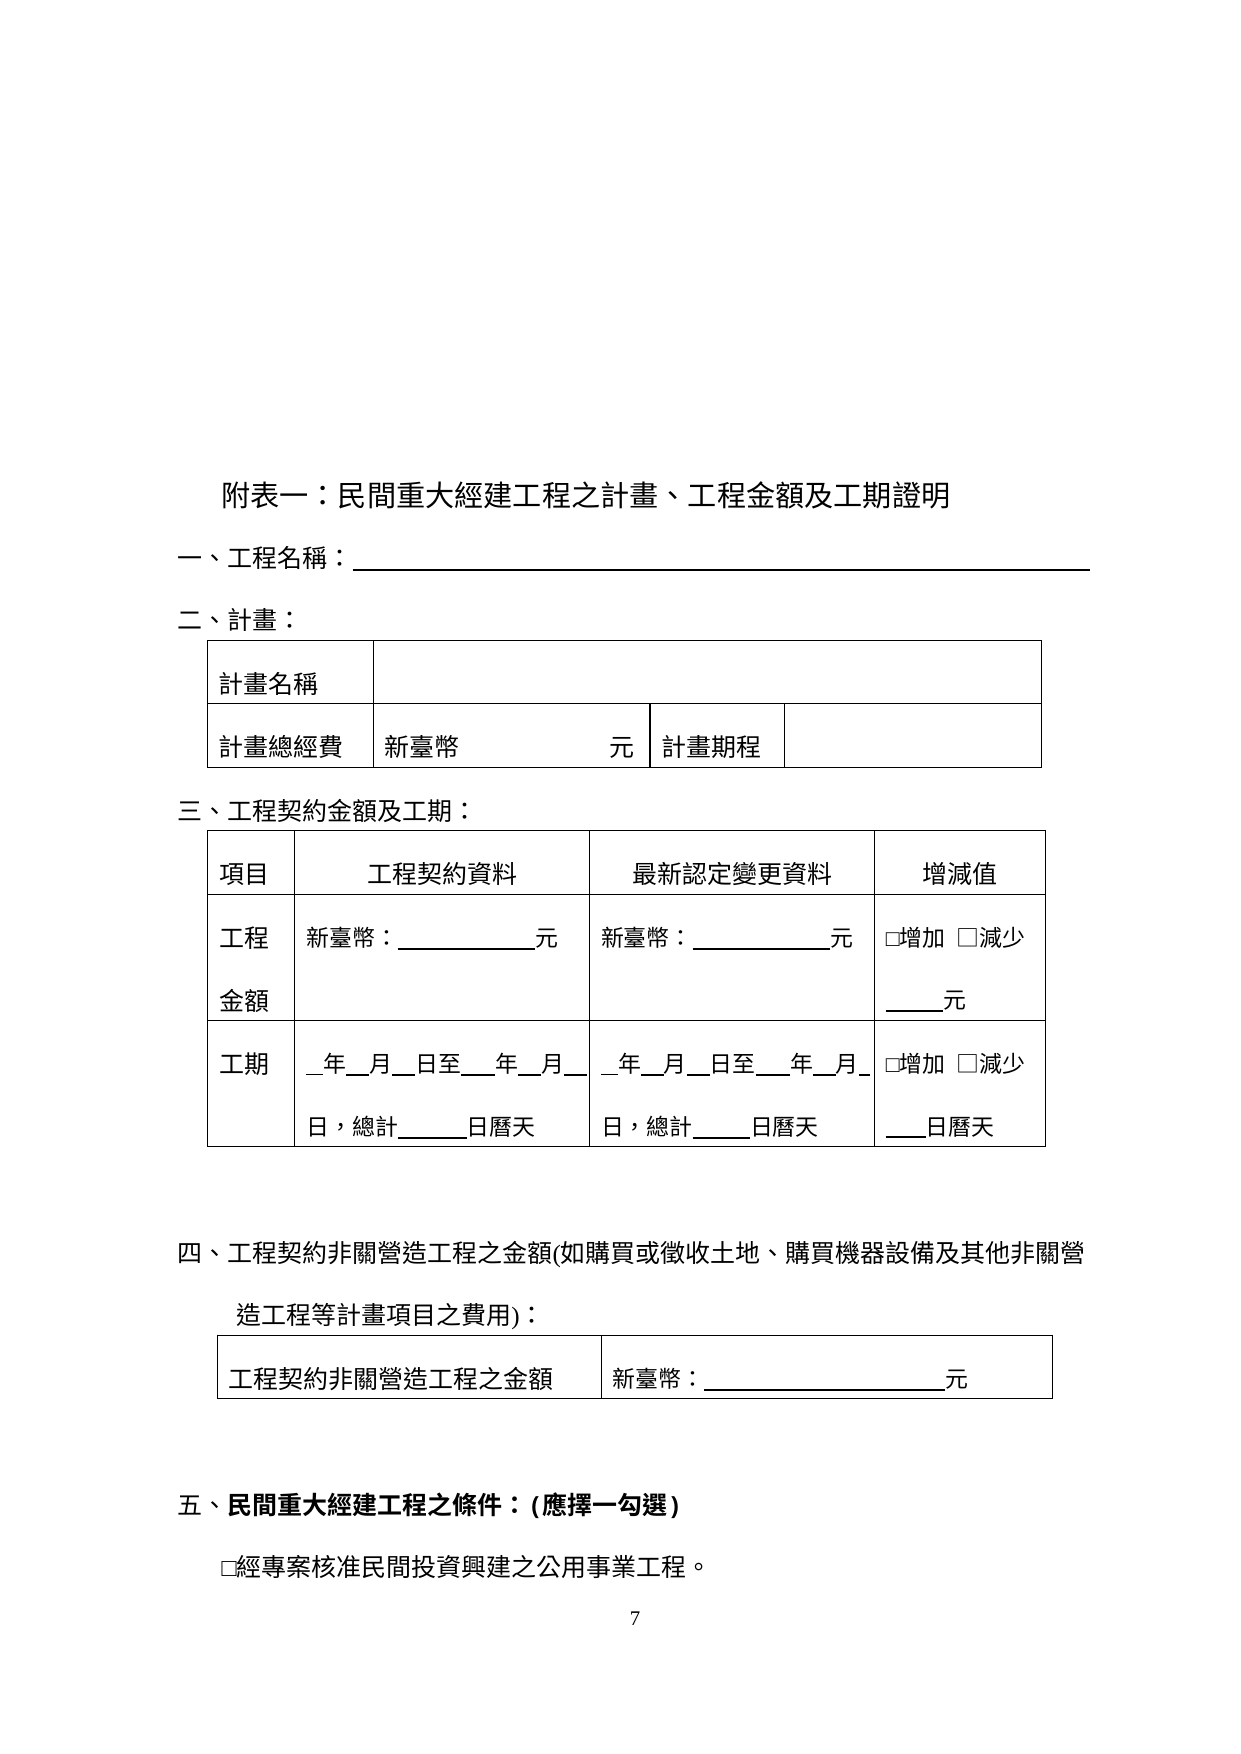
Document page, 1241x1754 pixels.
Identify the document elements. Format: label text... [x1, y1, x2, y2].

table_cell 計畫期程 [651, 704, 784, 767]
table_header 計畫名稱 [208, 641, 373, 703]
text 二、計畫： [177, 577, 1092, 640]
table_cell 年 月 日至 年 月 日，總計 日曆天 [295, 1021, 589, 1146]
table_cell 工程 金額 [208, 895, 294, 1020]
table_header 工程契約資料 [295, 831, 589, 894]
text 四、工程契約非關營造工程之金額(如購買或徵收土地、購買機器設備及其他非關營造工程等計畫項目之費用)： [177, 1209, 1092, 1334]
text 五、民間重大經建工程之條件：(應擇一勾選) [177, 1462, 1092, 1524]
table_header 項目 [208, 831, 294, 894]
table_header 增減值 [875, 831, 1045, 894]
table_header 最新認定變更資料 [590, 831, 874, 894]
table_cell 新臺幣 元 [374, 704, 649, 767]
table_cell □增加 □減少 日曆天 [875, 1021, 1045, 1146]
table_cell 新臺幣： 元 [295, 895, 589, 1020]
table_cell 計畫總經費 [208, 704, 373, 767]
table_cell □增加 □減少 元 [875, 895, 1045, 1020]
text 附表一：民間重大經建工程之計畫、工程金額及工期證明 [177, 472, 1092, 515]
table_cell 年 月 日至 年 月 日，總計 日曆天 [590, 1021, 874, 1146]
table_cell [785, 704, 1041, 767]
text 一、工程名稱： [177, 515, 1092, 577]
table_header 工程契約非關營造工程之金額 [218, 1336, 601, 1398]
text □經專案核准民間投資興建之公用事業工程。 [221, 1524, 1092, 1587]
table_cell 工期 [208, 1021, 294, 1146]
table_cell 新臺幣： 元 [590, 895, 874, 1020]
text 三、工程契約金額及工期： [177, 768, 1092, 830]
table_header 新臺幣： 元 [602, 1336, 1052, 1398]
table_header [374, 641, 1041, 703]
